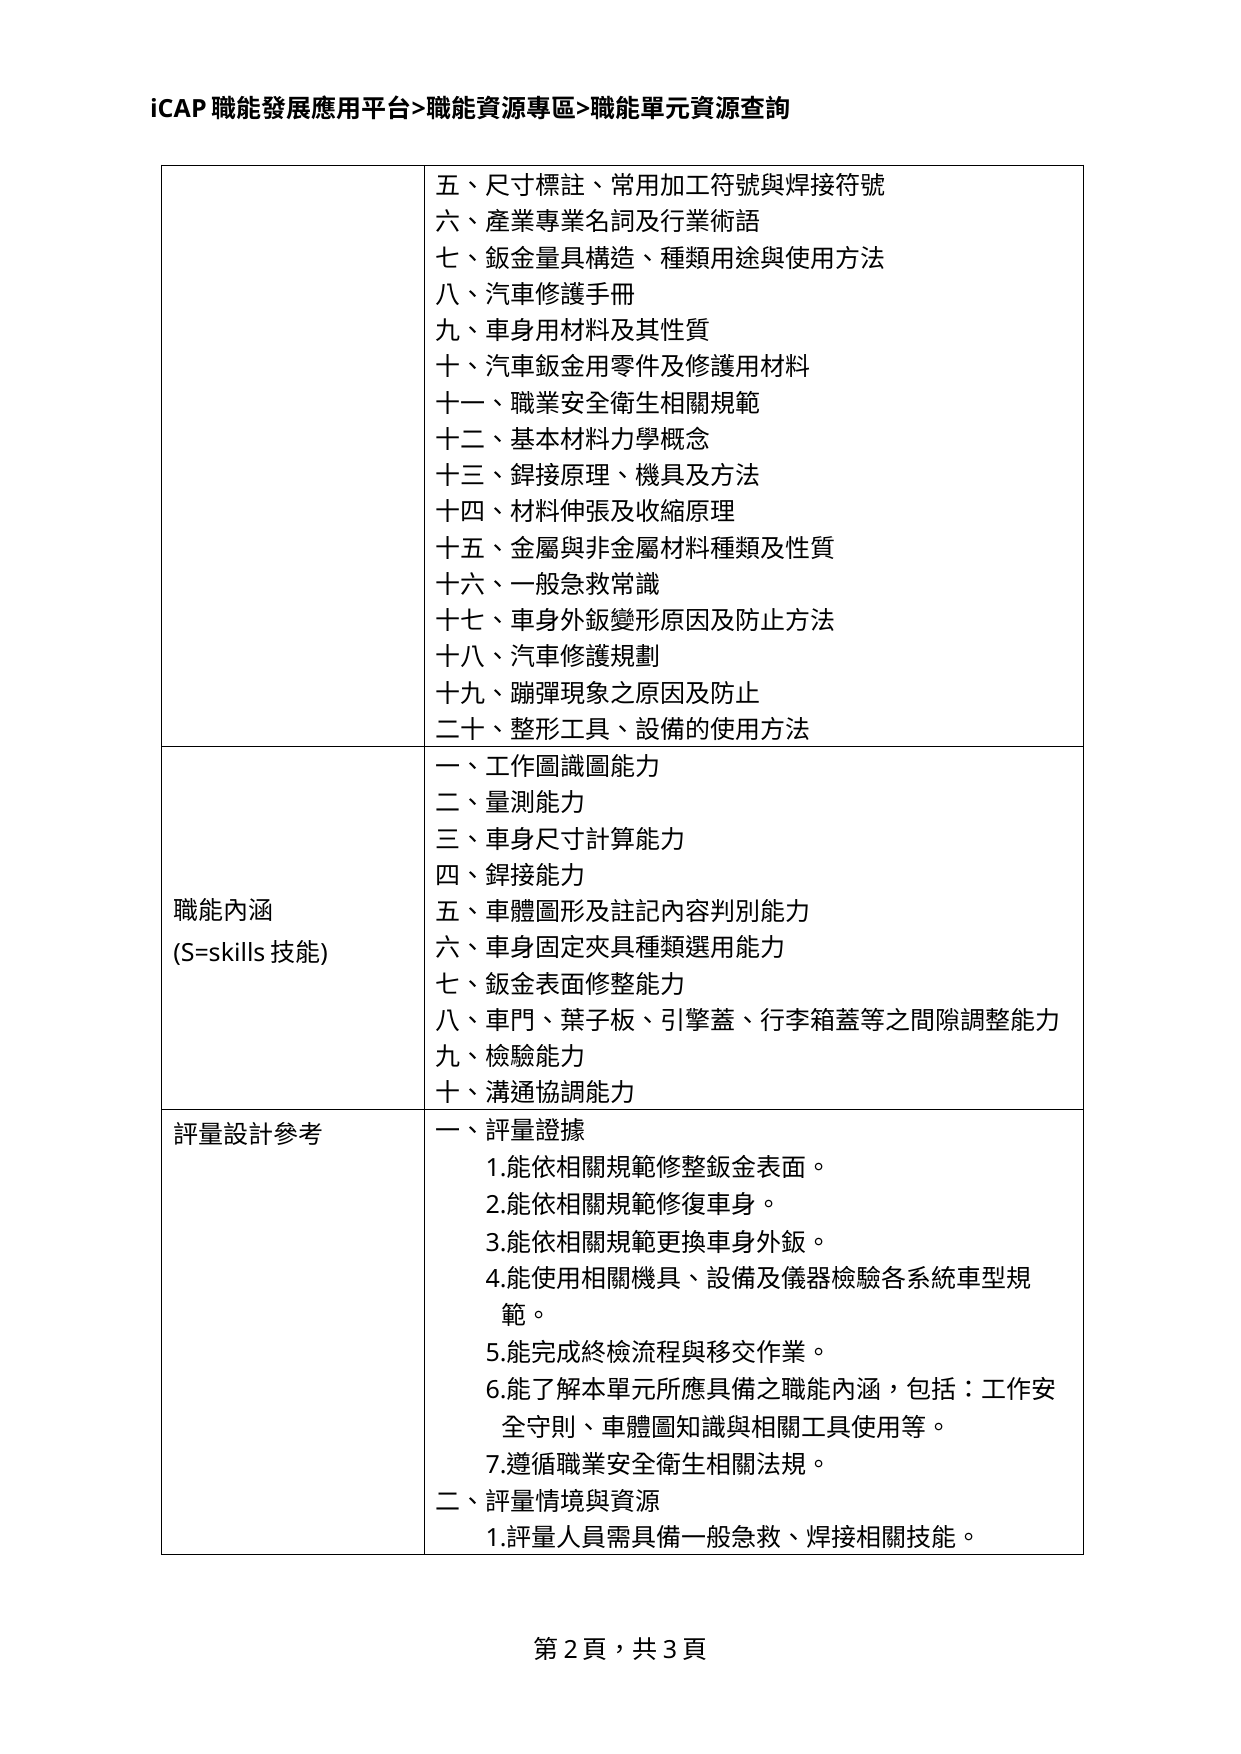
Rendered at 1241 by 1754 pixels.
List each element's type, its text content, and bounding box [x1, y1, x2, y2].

table_cell 工作圖識圖能力 量測能力 車身尺寸計算能力 銲接能力 車體圖形及註記內容判別能力 車身固定夾具種類選用能力 鈑金表面修整能力 車門、葉子板、引擎蓋、行李箱蓋等之間隙調整能力 檢驗能力 溝通協調能力 [425, 747, 1083, 1109]
table_cell 工作安全守則 汽車常用單位 車身構造原理 車身尺寸圖型認識 尺寸標註、常用加工符號與焊接符號 產業專業名詞及行業術語 鈑金量具構造、種類用途與使用方法 汽車修護手冊 車身用材料及其性質 汽車鈑金用零件及修護用材料 職業安全衛生相關規範 基本材料力學概念 銲接原理、機具及方法 材料伸張及收縮原理 金屬與非金屬材料種類及性質 一般急救常識 車身外鈑變形原因及防止方法 汽車修護規劃 蹦彈現象之原因及防止 整形工具、設備的使用方法 [425, 166, 1083, 746]
table_cell 職能內涵 (S=skills技能) [162, 747, 424, 1109]
table_cell [162, 166, 424, 746]
table_cell 評量證據 能依相關規範修整鈑金表面。 能依相關規範修復車身。 能依相關規範更換車身外鈑。 能使用相關機具、設備及儀器檢驗各系統車型規 範。 能完成終檢流程與移交作業。 能了解本單元所應具備之職能內涵，包括：工作安 全守則、車體圖知識與相關工具使用等。 遵循職業安全衛生相關法規。 評量情境與資源 評量人員需具備一般急救、焊接相關技能。 相關作業表單，如工作圖。 相關硬體設備，如點焊機、整平機等。 符合職業安全與衛生相關規範及作業程序。 評量方法 進行個案討論，以評估受評者對檢驗與之能力。 以書面或口頭提問方式，評估受評者對本單元職能 內涵之了解。 評量者設計狀況題庫，評估受評者對職業安全之了 解。 鈑金實務操作，如點焊機使用。 [425, 1110, 1083, 1554]
table_cell 評量設計參考 [162, 1110, 424, 1554]
